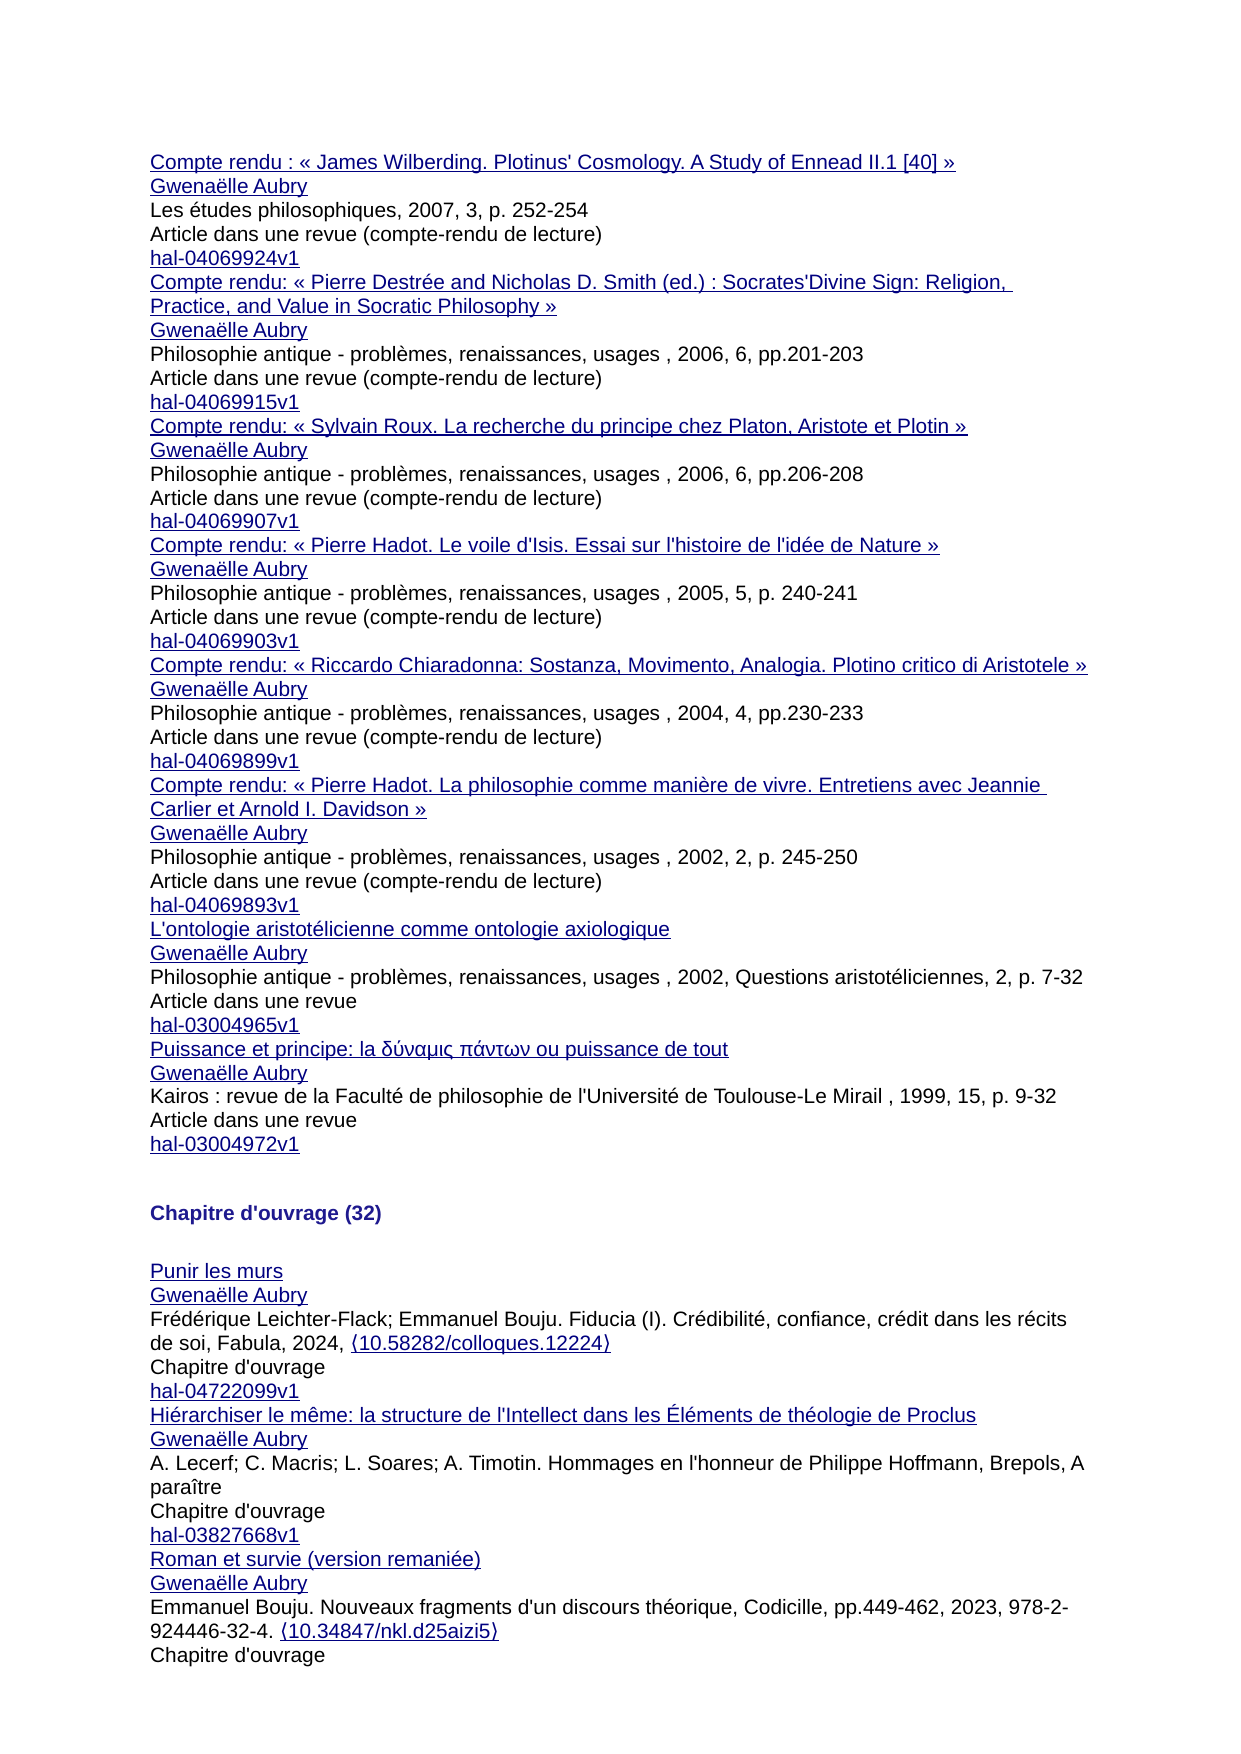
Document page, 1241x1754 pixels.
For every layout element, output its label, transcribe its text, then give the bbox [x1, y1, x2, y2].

table_cell L'ontologie aristotélicienne comme ontologie axiologique Gwenaëlle Aubry Philosophie antique - problèmes, renaissances, usages , 2002, Questions aristotéliciennes, 2, p. 7-32 Article dans une revue hal-03004965v1 [150, 917, 1090, 1036]
table_cell Compte rendu: « Pierre Hadot. Le voile d'Isis. Essai sur l'histoire de l'idée de Nature » Gwenaëlle Aubry Philosophie antique - problèmes, renaissances, usages , 2005, 5, p. 240-241 Article dans une revue (compte-rendu de lecture) hal-04069903v1 [150, 533, 1090, 653]
table_cell Compte rendu: « Riccardo Chiaradonna: Sostanza, Movimento, Analogia. Plotino critico di Aristotele » Gwenaëlle Aubry Philosophie antique - problèmes, renaissances, usages , 2004, 4, pp.230-233 Article dans une revue (compte-rendu de lecture) hal-04069899v1 [150, 653, 1090, 773]
table_cell Roman et survie (version remaniée) Gwenaëlle Aubry Emmanuel Bouju. Nouveaux fragments d'un discours théorique, Codicille, pp.449-462, 2023, 978-2-924446-32-4. ⟨10.34847/nkl.d25aizi5⟩ Chapitre d'ouvrage [150, 1547, 1090, 1667]
table_cell Compte rendu : « James Wilberding. Plotinus' Cosmology. A Study of Ennead II.1 [40] » Gwenaëlle Aubry Les études philosophiques, 2007, 3, p. 252-254 Article dans une revue (compte-rendu de lecture) hal-04069924v1 [150, 150, 1090, 270]
table_cell Hiérarchiser le même: la structure de l'Intellect dans les Éléments de théologie de Proclus Gwenaëlle Aubry A. Lecerf; C. Macris; L. Soares; A. Timotin. Hommages en l'honneur de Philippe Hoffmann, Brepols, A paraître Chapitre d'ouvrage hal-03827668v1 [150, 1403, 1090, 1547]
table_cell Compte rendu: « Sylvain Roux. La recherche du principe chez Platon, Aristote et Plotin » Gwenaëlle Aubry Philosophie antique - problèmes, renaissances, usages , 2006, 6, pp.206-208 Article dans une revue (compte-rendu de lecture) hal-04069907v1 [150, 414, 1090, 533]
table_cell Puissance et principe: la δύναμις πάντων ou puissance de tout Gwenaëlle Aubry Kairos : revue de la Faculté de philosophie de l'Université de Toulouse-Le Mirail , 1999, 15, p. 9-32 Article dans une revue hal-03004972v1 [150, 1036, 1090, 1156]
table_cell Compte rendu: « Pierre Hadot. La philosophie comme manière de vivre. Entretiens avec Jeannie Carlier et Arnold I. Davidson » Gwenaëlle Aubry Philosophie antique - problèmes, renaissances, usages , 2002, 2, p. 245-250 Article dans une revue (compte-rendu de lecture) hal-04069893v1 [150, 773, 1090, 917]
table_cell Compte rendu: « Pierre Destrée and Nicholas D. Smith (ed.) : Socrates'Divine Sign: Religion, Practice, and Value in Socratic Philosophy » Gwenaëlle Aubry Philosophie antique - problèmes, renaissances, usages , 2006, 6, pp.201-203 Article dans une revue (compte-rendu de lecture) hal-04069915v1 [150, 270, 1090, 413]
subtitle Chapitre d'ouvrage (32) [150, 1201, 1090, 1225]
table_header Punir les murs Gwenaëlle Aubry Frédérique Leichter-Flack; Emmanuel Bouju. Fiducia (I). Crédibilité, confiance, crédit dans les récits de soi, Fabula, 2024, ⟨10.58282/colloques.12224⟩ Chapitre d'ouvrage hal-04722099v1 [150, 1259, 1090, 1403]
